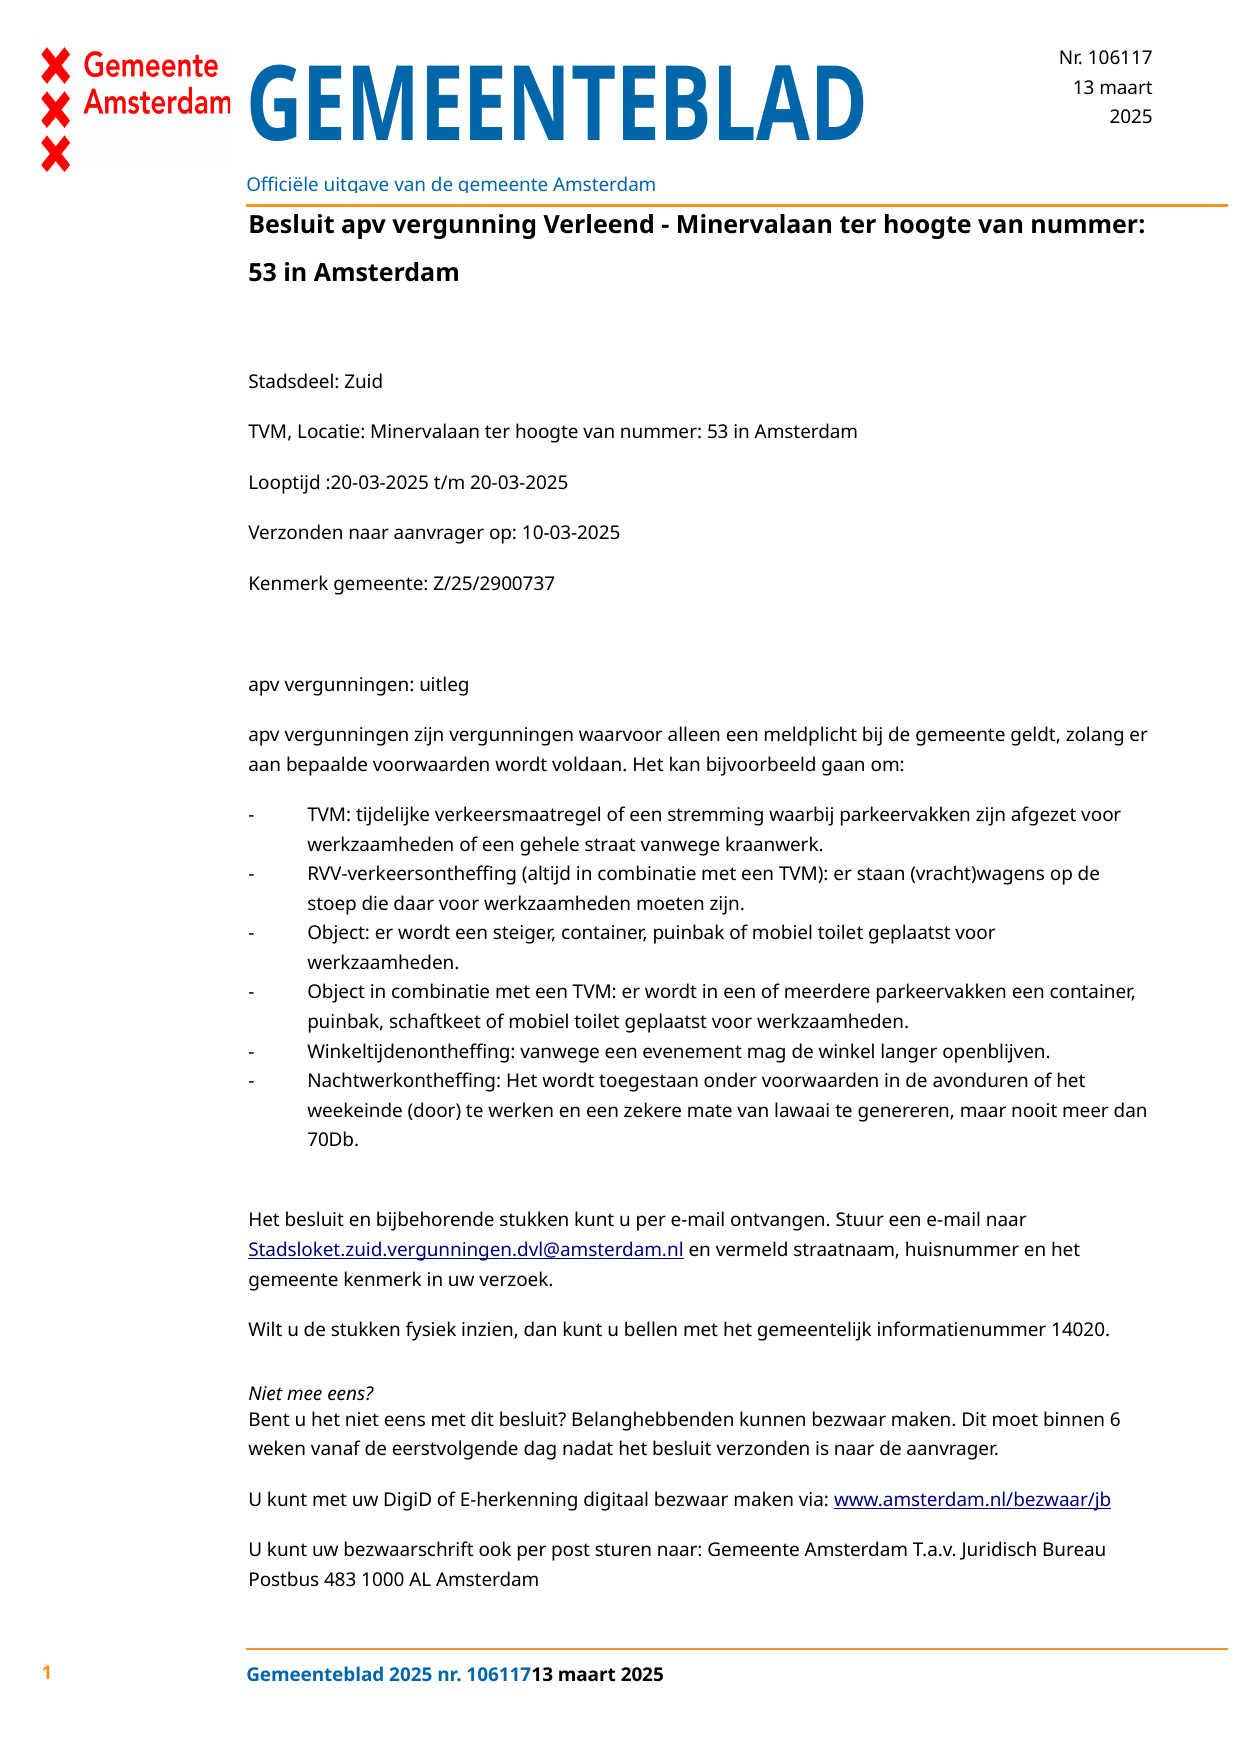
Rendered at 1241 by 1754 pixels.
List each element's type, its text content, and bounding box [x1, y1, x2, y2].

text Stadsdeel: Zuid [248, 368, 1152, 394]
list TVM: tijdelijke verkeersmaatregel of een stremming waarbij parkeervakken zijn afgezet voor werkzaamheden of een gehele straat vanwege kraanwerk. [248, 801, 1152, 857]
text Kenmerk gemeente: Z/25/2900737 [248, 570, 1152, 596]
text apv vergunningen: uitleg [248, 671, 1152, 697]
text Wilt u de stukken fysiek inzien, dan kunt u bellen met het gemeentelijk informatienummer 14020. [248, 1316, 1152, 1342]
text TVM, Locatie: Minervalaan ter hoogte van nummer: 53 in Amsterdam [248, 419, 1152, 444]
list Object in combinatie met een TVM: er wordt in een of meerdere parkeervakken een container, puinbak, schaftkeet of mobiel toilet geplaatst voor werkzaamheden. [248, 979, 1152, 1034]
list Object: er wordt een steiger, container, puinbak of mobiel toilet geplaatst voor werkzaamheden. [248, 919, 1152, 975]
text U kunt uw bezwaarschrift ook per post sturen naar: Gemeente Amsterdam T.a.v. Juridisch Bureau Postbus 483 1000 AL Amsterdam [248, 1536, 1152, 1592]
text apv vergunningen zijn vergunningen waarvoor alleen een meldplicht bij de gemeente geldt, zolang er aan bepaalde voorwaarden wordt voldaan. Het kan bijvoorbeeld gaan om: [248, 721, 1152, 777]
text Besluit apv vergunning Verleend - Minervalaan ter hoogte van nummer: 53 in Amsterdam [248, 207, 1152, 288]
picture [41, 47, 231, 172]
text Looptijd :20-03-2025 t/m 20-03-2025 [248, 469, 1152, 495]
text Niet mee eens? [248, 1380, 1152, 1406]
text U kunt met uw DigiD of E-herkenning digitaal bezwaar maken via: www.amsterdam.nl/bezwaar/jb [248, 1486, 1152, 1512]
text Het besluit en bijbehorende stukken kunt u per e-mail ontvangen. Stuur een e-mail naar Stadsloket.zuid.vergunningen.dvl@amsterdam.nl en vermeld straatnaam, huisnummer en het gemeente kenmerk in uw verzoek. [248, 1207, 1152, 1292]
list RVV-verkeersontheffing (altijd in combinatie met een TVM): er staan (vracht)wagens op de stoep die daar voor werkzaamheden moeten zijn. [248, 860, 1152, 916]
list Winkeltijdenontheffing: vanwege een evenement mag de winkel langer openblijven. [248, 1038, 1152, 1064]
list Nachtwerkontheffing: Het wordt toegestaan onder voorwaarden in de avonduren of het weekeinde (door) te werken en een zekere mate van lawaai te genereren, maar nooit meer dan 70Db. [248, 1067, 1152, 1152]
text Bent u het niet eens met dit besluit? Belanghebbenden kunnen bezwaar maken. Dit moet binnen 6 weken vanaf de eerstvolgende dag nadat het besluit verzonden is naar de aanvrager. [248, 1406, 1152, 1461]
text Verzonden naar aanvrager op: 10-03-2025 [248, 519, 1152, 545]
